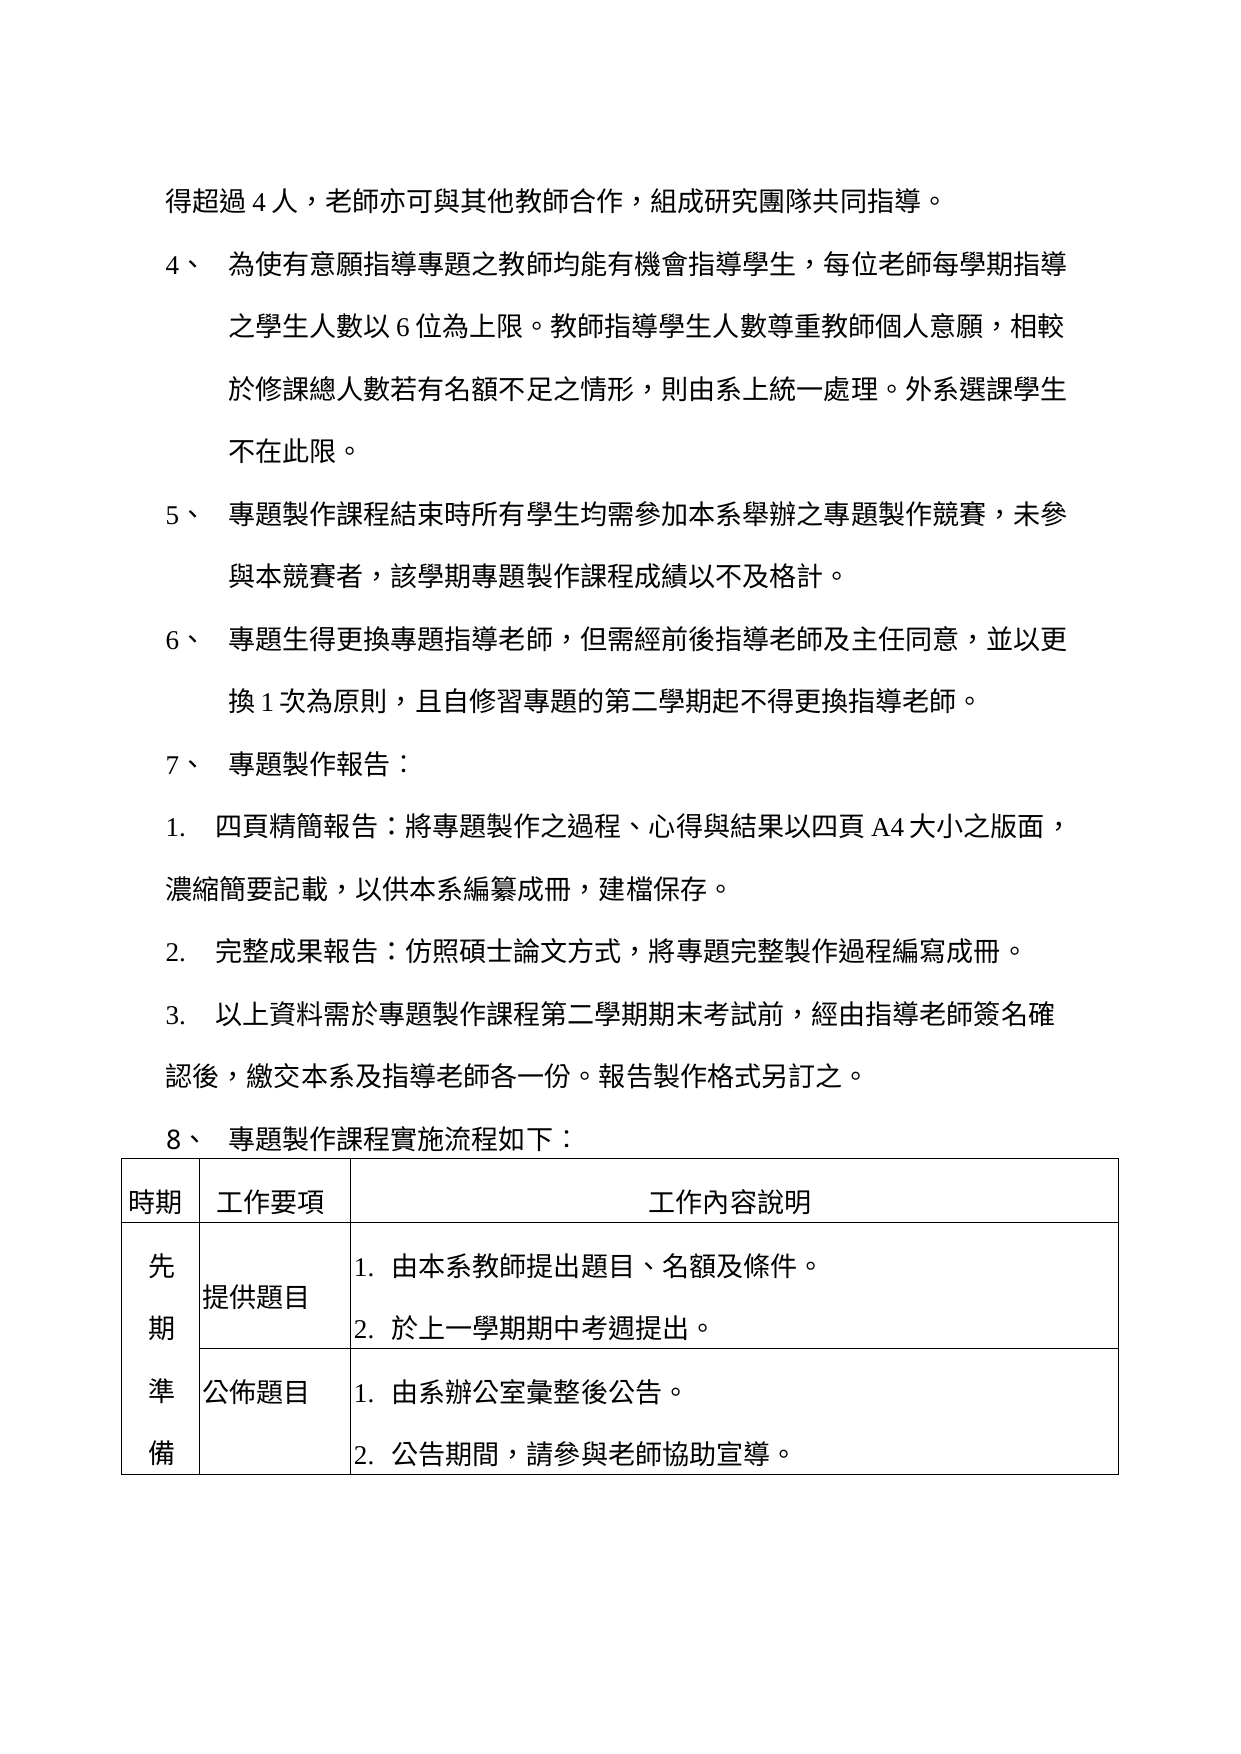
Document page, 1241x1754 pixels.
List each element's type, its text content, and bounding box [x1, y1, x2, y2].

table_header 時期 [122, 1159, 199, 1222]
table_cell 提供題目 [200, 1223, 350, 1348]
table_cell 公佈題目 [200, 1349, 350, 1474]
list 專題生得更換專題指導老師，但需經前後指導老師及主任同意，並以更換1次為原則，且自修習專題的第二學期起不得更換指導老師。 [165, 596, 1067, 721]
list 完整成果報告：仿照碩士論文方式，將專題完整製作過程編寫成冊。 [165, 908, 1067, 971]
list 四頁精簡報告：將專題製作之過程、心得與結果以四頁A4大小之版面，濃縮簡要記載，以供本系編纂成冊，建檔保存。 [165, 783, 1067, 908]
list 專題製作課程實施流程如下︰ [165, 1096, 1067, 1158]
table_header 工作內容說明 [351, 1159, 1118, 1222]
list 專題製作課程結束時所有學生均需參加本系舉辦之專題製作競賽，未參與本競賽者，該學期專題製作課程成績以不及格計。 [165, 471, 1067, 596]
table_cell 由系辦公室彙整後公告。 公告期間，請參與老師協助宣導。 [351, 1349, 1118, 1474]
list 專題製作報告︰ [165, 721, 1067, 783]
list 得超過4人，老師亦可與其他教師合作，組成研究團隊共同指導。 [165, 158, 1067, 221]
list 以上資料需於專題製作課程第二學期期末考試前，經由指導老師簽名確認後，繳交本系及指導老師各一份。報告製作格式另訂之。 [165, 971, 1067, 1096]
table_cell 先期準備 [122, 1223, 199, 1474]
table_cell 由本系教師提出題目、名額及條件。 於上一學期期中考週提出。 [351, 1223, 1118, 1348]
list 為使有意願指導專題之教師均能有機會指導學生，每位老師每學期指導之學生人數以6位為上限。教師指導學生人數尊重教師個人意願，相較於修課總人數若有名額不足之情形，則由系上統一處理。外系選課學生不在此限。 [165, 221, 1067, 471]
table_header 工作要項 [200, 1159, 350, 1222]
